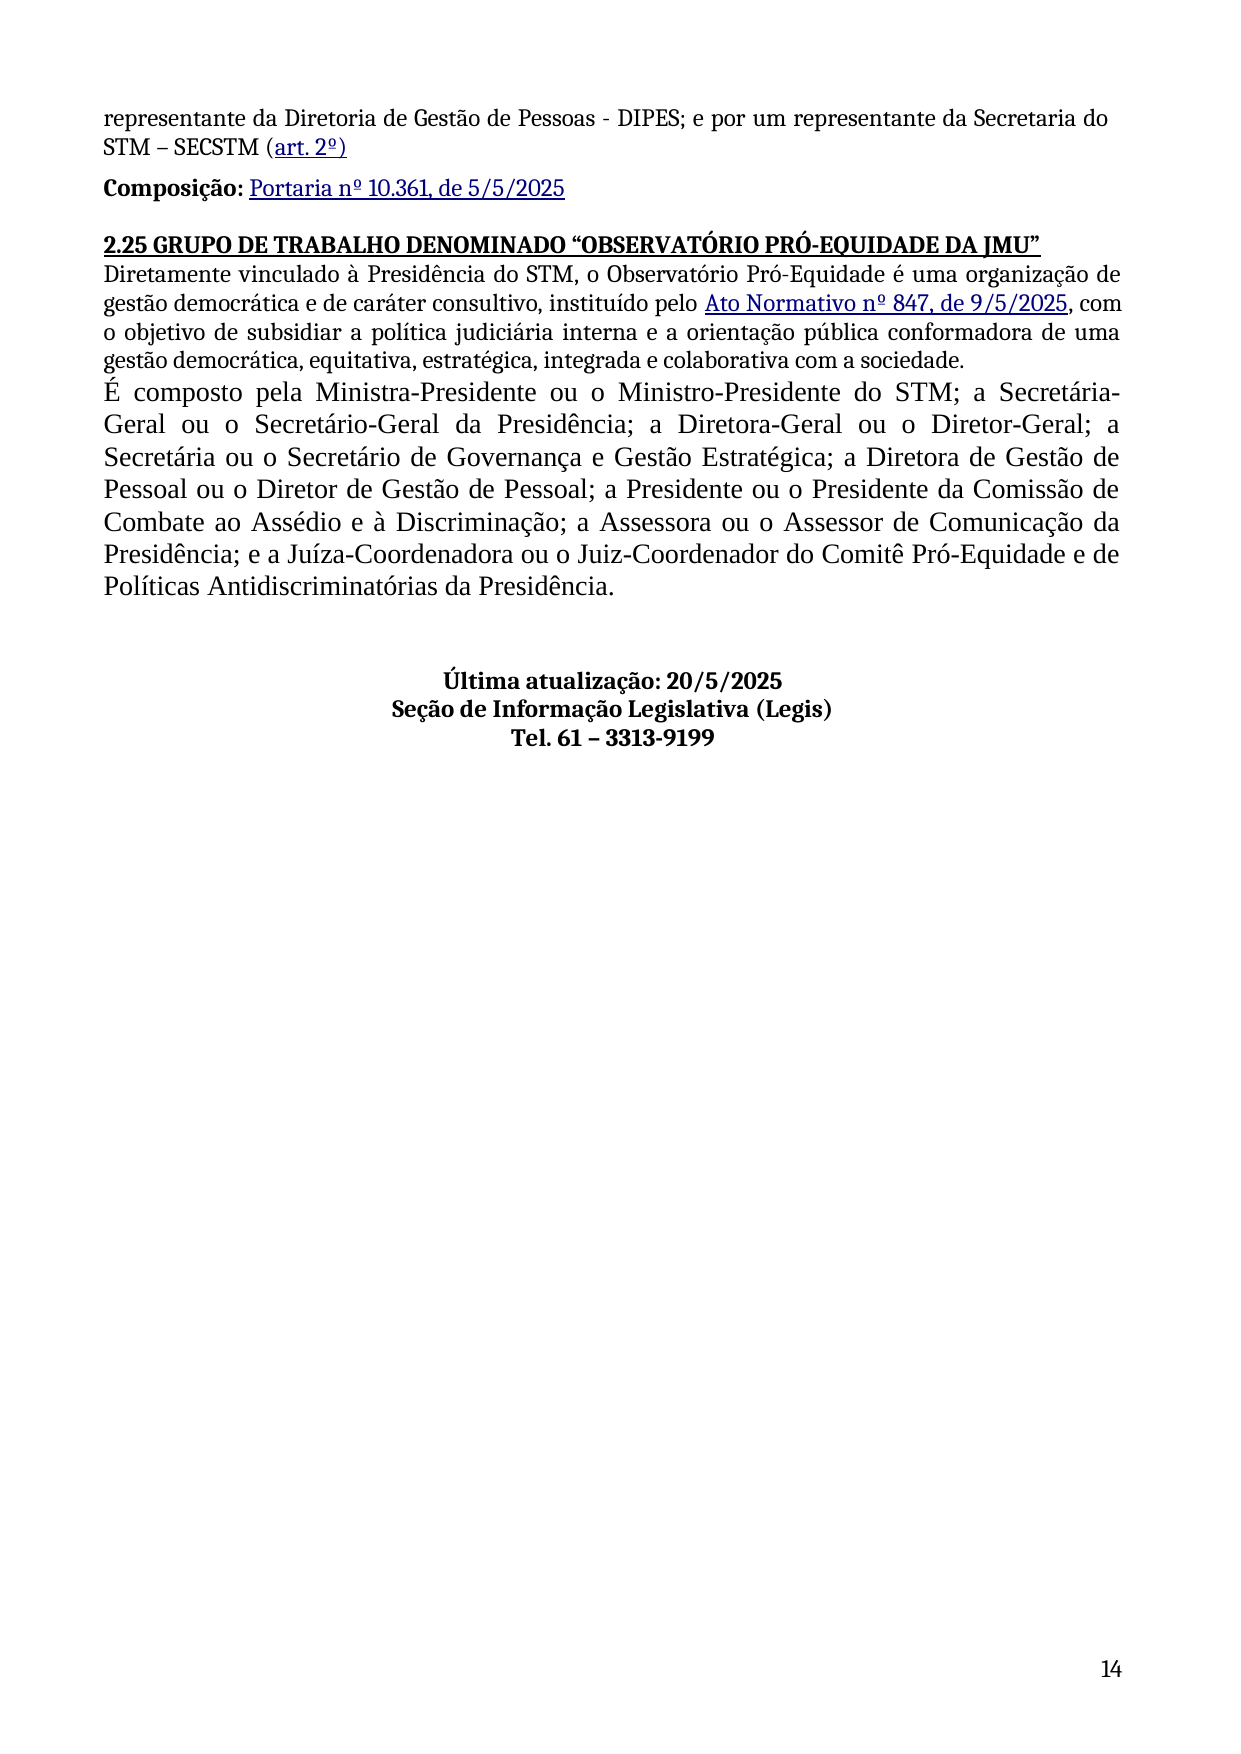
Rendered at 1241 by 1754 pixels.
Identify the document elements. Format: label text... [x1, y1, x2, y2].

text 2.25 GRUPO DE TRABALHO DENOMINADO “OBSERVATÓRIO PRÓ-EQUIDADE DA JMU” [103, 231, 1122, 260]
text É composto pela Ministra-Presidente ou o Ministro-Presidente do STM; a Secretária-Geral ou o Secretário-Geral da Presidência; a Diretora-Geral ou o Diretor-Geral; a Secretária ou o Secretário de Governança e Gestão Estratégica; a Diretora de Gestão de Pessoal ou o Diretor de Gestão de Pessoal; a Presidente ou o Presidente da Comissão de Combate ao Assédio e à Discriminação; a Assessora ou o Assessor de Comunicação da Presidência; e a Juíza-Coordenadora ou o Juiz-Coordenador do Comitê Pró-Equidade e de Políticas Antidiscriminatórias da Presidência. [103, 375, 1122, 602]
text Diretamente vinculado à Presidência do STM, o Observatório Pró-Equidade é uma organização de gestão democrática e de caráter consultivo, instituído pelo Ato Normativo nº 847, de 9/5/2025, com o objetivo de subsidiar a política judiciária interna e a orientação pública conformadora de uma gestão democrática, equitativa, estratégica, integrada e colaborativa com a sociedade. [103, 260, 1122, 375]
text Seção de Informação Legislativa (Legis) [103, 695, 1122, 724]
text representante da Diretoria de Gestão de Pessoas - DIPES; e por um representante da Secretaria do STM – SECSTM (art. 2º) [103, 104, 1110, 161]
text Composição: Portaria nº 10.361, de 5/5/2025 [103, 174, 1122, 202]
text Tel. 61 – 3313-9199 [103, 724, 1122, 753]
text Última atualização: 20/5/2025 [103, 667, 1122, 695]
